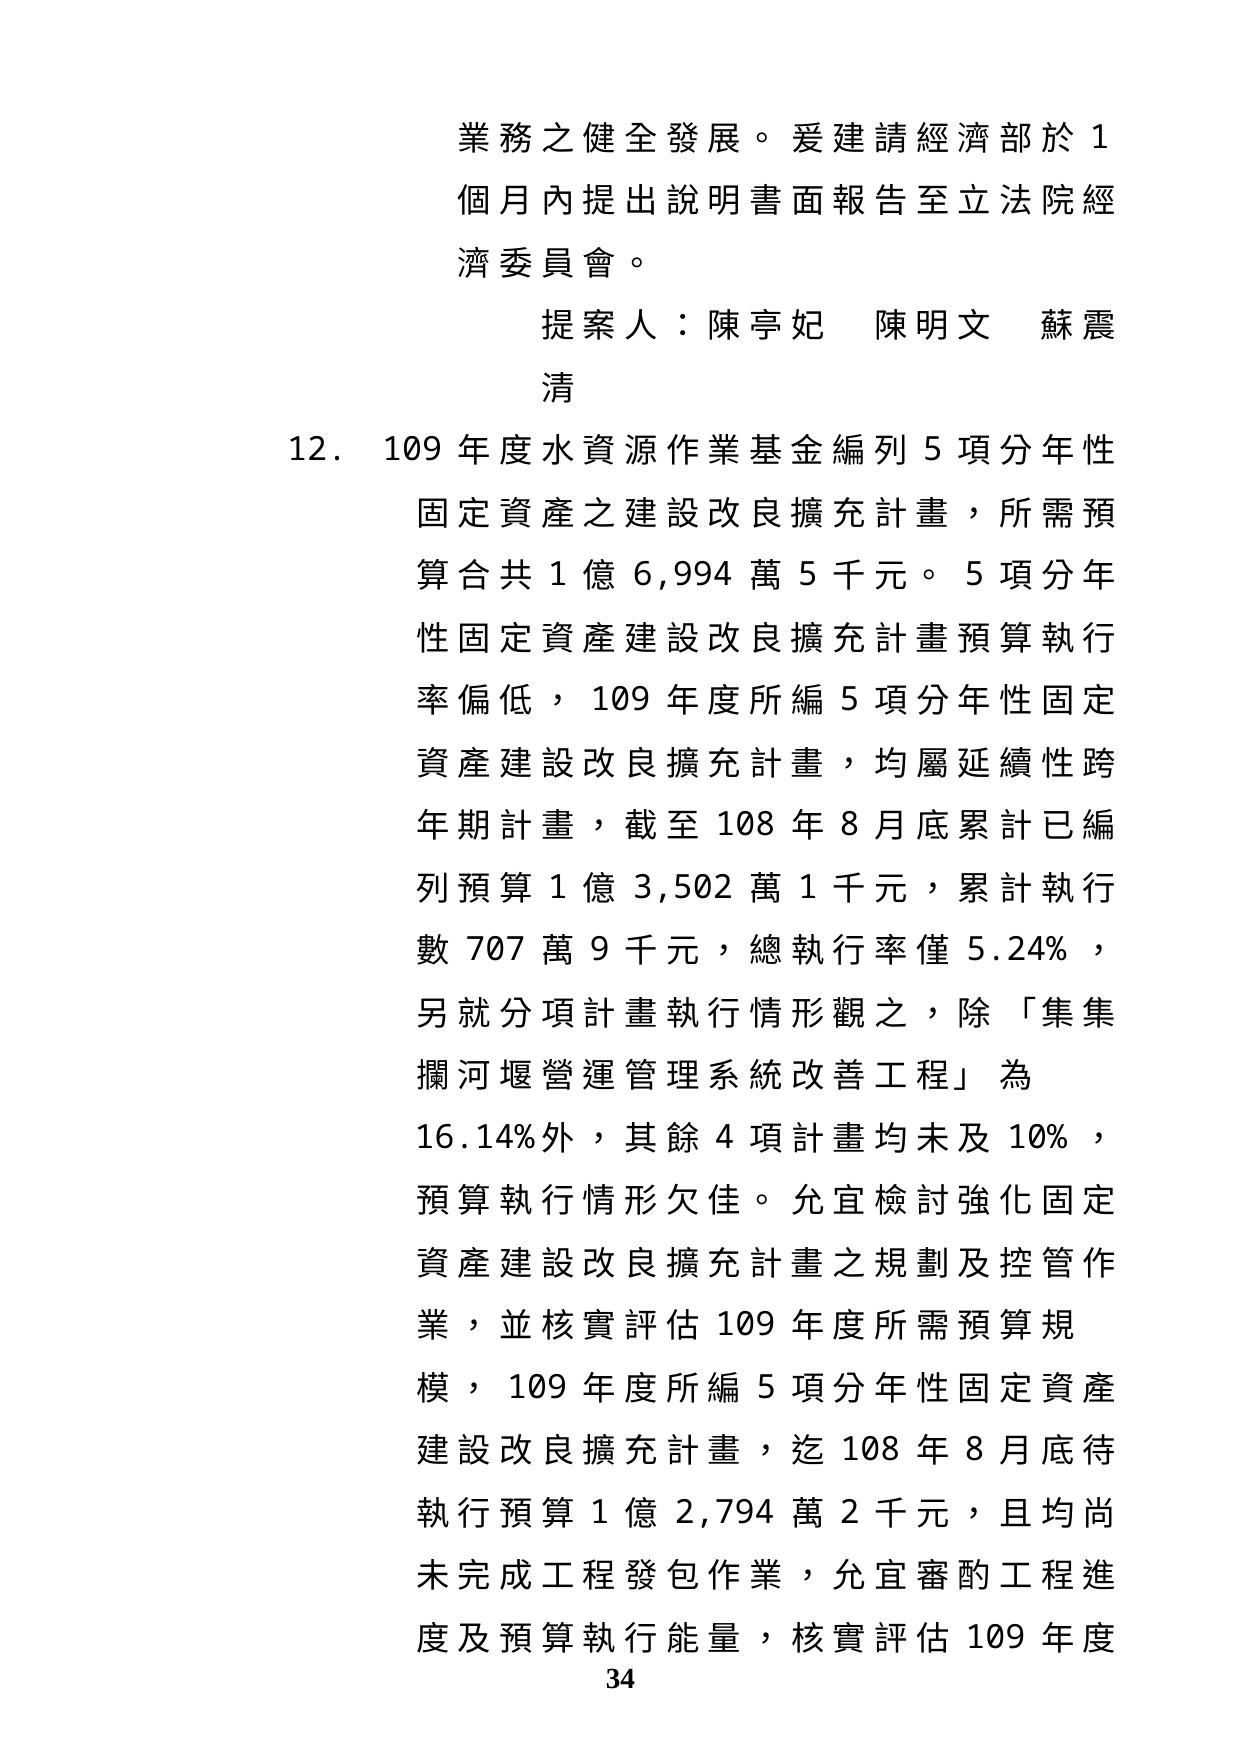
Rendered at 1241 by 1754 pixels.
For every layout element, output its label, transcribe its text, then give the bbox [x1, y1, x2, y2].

list 109年度水資源作業基金編列5項分年性固定資產之建設改良擴充計畫，所需預算合共1億6,994萬5千元。5項分年性固定資產建設改良擴充計畫預算執行率偏低，109年度所編5項分年性固定資產建設改良擴充計畫，均屬延續性跨年期計畫，截至108年8月底累計已編列預算1億3,502萬1千元，累計執行數707萬9千元，總執行率僅5.24%，另就分項計畫執行情形觀之，除「集集攔河堰營運管理系統改善工程」為16.14%外，其餘4項計畫均未及10%，預算執行情形欠佳。允宜檢討強化固定資產建設改良擴充計畫之規劃及控管作業，並核實評估109年度所需預算規模，109年度所編5項分年性固定資產建設改良擴充計畫，迄108年8月底待執行預算1億2,794萬2千元，且均尚未完成工程發包作業，允宜審酌工程進度及預算執行能量，核實評估109年度 [279, 406, 1120, 1656]
text 提案人：陳亭妃 陳明文 蘇震清 [518, 281, 1120, 406]
list 業務之健全發展。爰建請經濟部於1個月內提出說明書面報告至立法院經濟委員會。 [286, 94, 1120, 281]
